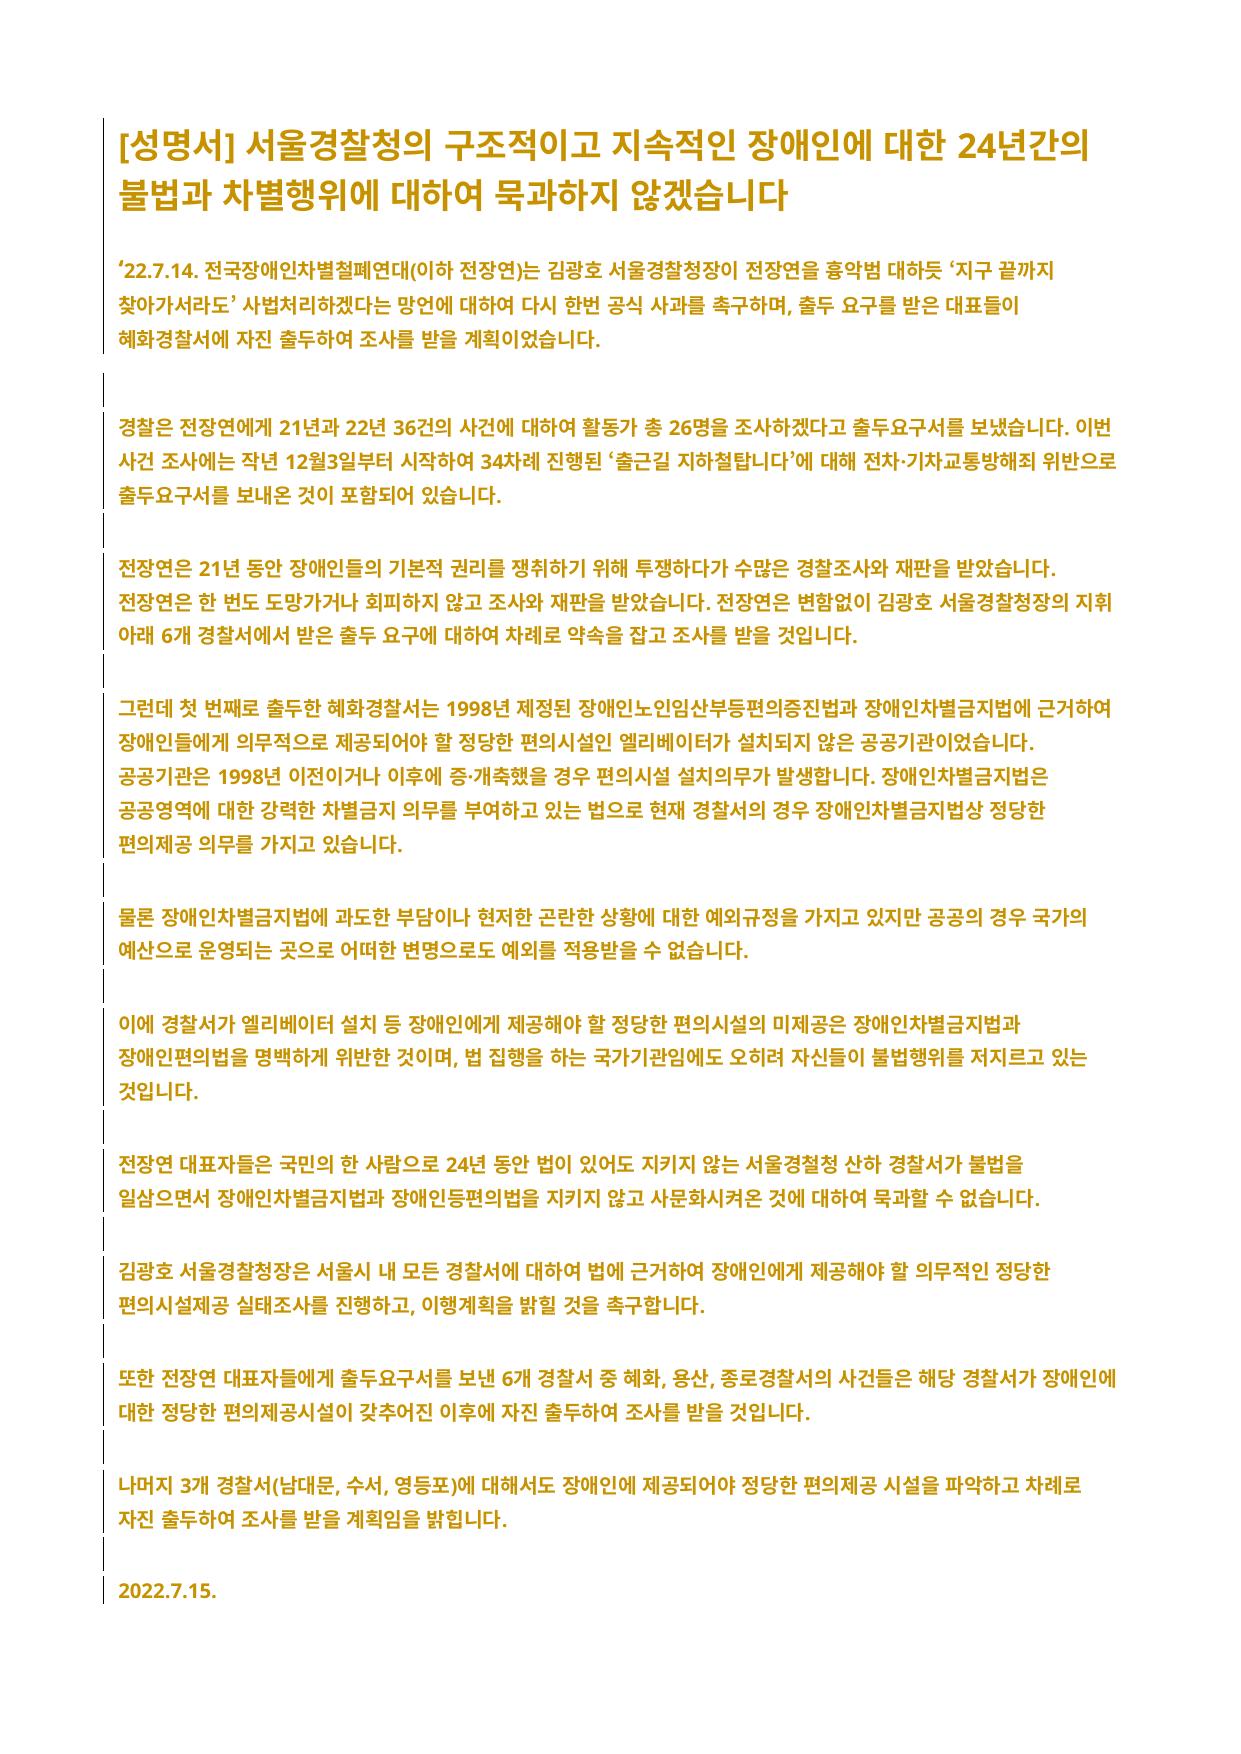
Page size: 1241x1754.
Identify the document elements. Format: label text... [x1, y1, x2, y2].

text 경찰은 전장연에게 21년과 22년 36건의 사건에 대하여 활동가 총 26명을 조사하겠다고 출두요구서를 보냈습니다. 이번 사건 조사에는 작년 12월3일부터 시작하여 34차례 진행된 ‘출근길 지하철탑니다’에 대해 전차·기차교통방해죄 위반으로 출두요구서를 보내온 것이 포함되어 있습니다. [118, 412, 1122, 509]
text 이에 경찰서가 엘리베이터 설치 등 장애인에게 제공해야 할 정당한 편의시설의 미제공은 장애인차별금지법과 장애인편의법을 명백하게 위반한 것이며, 법 집행을 하는 국가기관임에도 오히려 자신들이 불법행위를 저지르고 있는 것입니다. [118, 1008, 1122, 1106]
text 나머지 3개 경찰서(남대문, 수서, 영등포)에 대해서도 장애인에 제공되어야 정당한 편의제공 시설을 파악하고 차례로 자진 출두하여 조사를 받을 계획임을 밝힙니다. [118, 1469, 1122, 1533]
text 또한 전장연 대표자들에게 출두요구서를 보낸 6개 경찰서 중 혜화, 용산, 종로경찰서의 사건들은 해당 경찰서가 장애인에 대한 정당한 편의제공시설이 갖추어진 이후에 자진 출두하여 조사를 받을 것입니다. [118, 1363, 1122, 1426]
text 2022.7.15. [118, 1576, 1122, 1604]
text 그런데 첫 번째로 출두한 혜화경찰서는 1998년 제정된 장애인노인임산부등편의증진법과 장애인차별금지법에 근거하여 장애인들에게 의무적으로 제공되어야 할 정당한 편의시설인 엘리베이터가 설치되지 않은 공공기관이었습니다. 공공기관은 1998년 이전이거나 이후에 증·개축했을 경우 편의시설 설치의무가 발생합니다. 장애인차별금지법은 공공영역에 대한 강력한 차별금지 의무를 부여하고 있는 법으로 현재 경찰서의 경우 장애인차별금지법상 정당한 편의제공 의무를 가지고 있습니다. [118, 693, 1122, 858]
text ‘22.7.14. 전국장애인차별철폐연대(이하 전장연)는 김광호 서울경찰청장이 전장연을 흉악범 대하듯 ‘지구 끝까지 찾아가서라도’ 사법처리하겠다는 망언에 대하여 다시 한번 공식 사과를 촉구하며, 출두 요구를 받은 대표들이 혜화경찰서에 자진 출두하여 조사를 받을 계획이었습니다. [118, 252, 1122, 354]
text [성명서] 서울경찰청의 구조적이고 지속적인 장애인에 대한 24년간의 불법과 차별행위에 대하여 묵과하지 않겠습니다 [118, 118, 1122, 218]
text 물론 장애인차별금지법에 과도한 부담이나 현저한 곤란한 상황에 대한 예외규정을 가지고 있지만 공공의 경우 국가의 예산으로 운영되는 곳으로 어떠한 변명으로도 예외를 적용받을 수 없습니다. [118, 902, 1122, 965]
text 전장연 대표자들은 국민의 한 사람으로 24년 동안 법이 있어도 지키지 않는 서울경철청 산하 경찰서가 불법을 일삼으면서 장애인차별금지법과 장애인등편의법을 지키지 않고 사문화시켜온 것에 대하여 묵과할 수 없습니다. [118, 1149, 1122, 1212]
text 전장연은 21년 동안 장애인들의 기본적 권리를 쟁취하기 위해 투쟁하다가 수많은 경찰조사와 재판을 받았습니다. 전장연은 한 번도 도망가거나 회피하지 않고 조사와 재판을 받았습니다. 전장연은 변함없이 김광호 서울경찰청장의 지휘 아래 6개 경찰서에서 받은 출두 요구에 대하여 차례로 약속을 잡고 조사를 받을 것입니다. [118, 553, 1122, 650]
text 김광호 서울경찰청장은 서울시 내 모든 경찰서에 대하여 법에 근거하여 장애인에게 제공해야 할 의무적인 정당한 편의시설제공 실태조사를 진행하고, 이행계획을 밝힐 것을 촉구합니다. [118, 1256, 1122, 1319]
